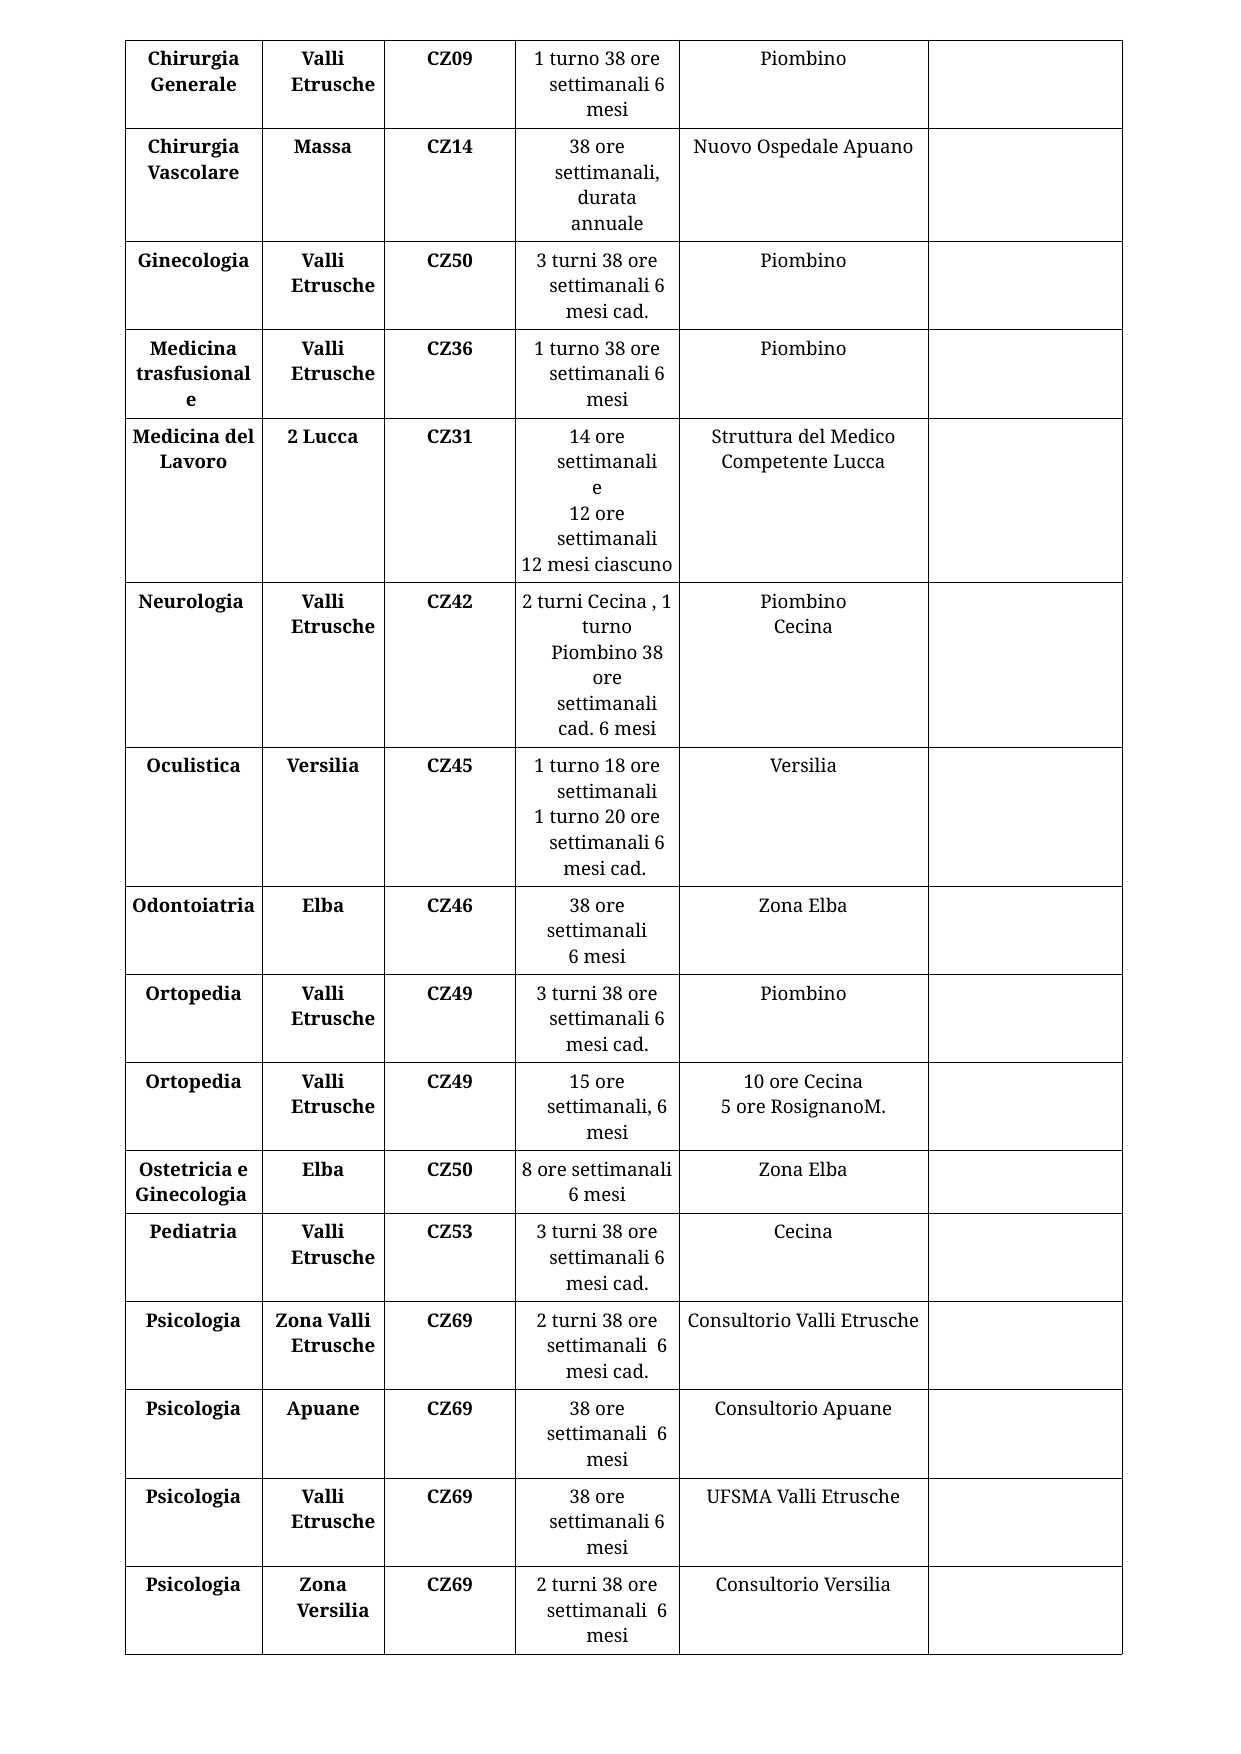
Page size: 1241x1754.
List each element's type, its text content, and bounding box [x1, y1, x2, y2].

table_cell Versilia [263, 748, 384, 886]
table_cell Ostetricia e Ginecologia [126, 1151, 262, 1213]
table_cell Piombino [680, 330, 928, 417]
table_cell Piombino Cecina [680, 583, 928, 747]
table_cell Pediatria [126, 1214, 262, 1301]
table_cell Valli Etrusche [263, 330, 384, 417]
table_cell Valli Etrusche [263, 1214, 384, 1301]
table_cell 2 turni 38 ore settimanali 6 mesi [516, 1567, 679, 1654]
table_cell Psicologia [126, 1479, 262, 1566]
table_cell Psicologia [126, 1302, 262, 1389]
table_cell [929, 330, 1122, 417]
table_cell 10 ore Cecina 5 ore RosignanoM. [680, 1063, 928, 1150]
table_cell 38 ore settimanali, durata annuale [516, 129, 679, 241]
table_cell [929, 41, 1122, 128]
table_cell [929, 1390, 1122, 1477]
table_cell Piombino [680, 975, 928, 1062]
table_cell CZ46 [385, 887, 515, 974]
table_cell Piombino [680, 41, 928, 128]
table_cell Zona Elba [680, 1151, 928, 1213]
table_cell Chirurgia Generale [126, 41, 262, 128]
table_cell Valli Etrusche [263, 242, 384, 329]
table_cell [929, 1567, 1122, 1654]
table_cell CZ42 [385, 583, 515, 747]
table_cell CZ36 [385, 330, 515, 417]
table_cell 38 ore settimanali 6 mesi [516, 1390, 679, 1477]
table_cell 3 turni 38 ore settimanali 6 mesi cad. [516, 975, 679, 1062]
table_cell 3 turni 38 ore settimanali 6 mesi cad. [516, 242, 679, 329]
table_cell 1 turno 38 ore settimanali 6 mesi [516, 41, 679, 128]
table_cell CZ49 [385, 1063, 515, 1150]
table_cell [929, 419, 1122, 582]
table_cell 1 turno 38 ore settimanali 6 mesi [516, 330, 679, 417]
table_cell Medicina del Lavoro [126, 419, 262, 582]
table_cell Valli Etrusche [263, 975, 384, 1062]
table_cell 2 Lucca [263, 419, 384, 582]
table_cell Apuane [263, 1390, 384, 1477]
table_cell UFSMA Valli Etrusche [680, 1479, 928, 1566]
table_cell Valli Etrusche [263, 1479, 384, 1566]
table_cell Valli Etrusche [263, 1063, 384, 1150]
table_cell 2 turni 38 ore settimanali 6 mesi cad. [516, 1302, 679, 1389]
table_cell [929, 975, 1122, 1062]
table_cell Psicologia [126, 1390, 262, 1477]
table_cell Nuovo Ospedale Apuano [680, 129, 928, 241]
table_cell CZ49 [385, 975, 515, 1062]
table_cell Ortopedia [126, 1063, 262, 1150]
table_cell 38 ore settimanali 6 mesi [516, 887, 679, 974]
table_cell [929, 242, 1122, 329]
table_cell Zona Elba [680, 887, 928, 974]
table_cell 38 ore settimanali 6 mesi [516, 1479, 679, 1566]
table_cell Odontoiatria [126, 887, 262, 974]
table_cell CZ69 [385, 1390, 515, 1477]
table_cell Zona Versilia [263, 1567, 384, 1654]
table_cell Valli Etrusche [263, 583, 384, 747]
table_cell CZ45 [385, 748, 515, 886]
table_cell [929, 1151, 1122, 1213]
table_cell Oculistica [126, 748, 262, 886]
table_cell CZ69 [385, 1567, 515, 1654]
table_cell CZ09 [385, 41, 515, 128]
table_cell Consultorio Versilia [680, 1567, 928, 1654]
table_cell CZ69 [385, 1479, 515, 1566]
table_cell [929, 748, 1122, 886]
table_cell Elba [263, 1151, 384, 1213]
table_cell 15 ore settimanali, 6 mesi [516, 1063, 679, 1150]
table_cell Massa [263, 129, 384, 241]
table_cell Consultorio Valli Etrusche [680, 1302, 928, 1389]
table_cell [929, 1479, 1122, 1566]
table_cell Versilia [680, 748, 928, 886]
table_cell [929, 1214, 1122, 1301]
table_cell Ortopedia [126, 975, 262, 1062]
table_cell CZ14 [385, 129, 515, 241]
table_cell Valli Etrusche [263, 41, 384, 128]
table_cell CZ31 [385, 419, 515, 582]
table_cell CZ50 [385, 242, 515, 329]
table_cell [929, 1302, 1122, 1389]
table_cell [929, 583, 1122, 747]
table_cell Struttura del Medico Competente Lucca [680, 419, 928, 582]
table_cell [929, 1063, 1122, 1150]
table_cell Chirurgia Vascolare [126, 129, 262, 241]
table_cell 1 turno 18 ore settimanali 1 turno 20 ore settimanali 6 mesi cad. [516, 748, 679, 886]
table_cell 14 ore settimanali e 12 ore settimanali 12 mesi ciascuno [516, 419, 679, 582]
table_cell Medicina trasfusionale [126, 330, 262, 417]
table_cell Piombino [680, 242, 928, 329]
table_cell Zona Valli Etrusche [263, 1302, 384, 1389]
table_cell [929, 887, 1122, 974]
table_cell Elba [263, 887, 384, 974]
table_cell [929, 129, 1122, 241]
table_cell 2 turni Cecina , 1 turno Piombino 38 ore settimanali cad. 6 mesi [516, 583, 679, 747]
table_cell 8 ore settimanali 6 mesi [516, 1151, 679, 1213]
table_cell Cecina [680, 1214, 928, 1301]
table_cell CZ50 [385, 1151, 515, 1213]
table_cell Consultorio Apuane [680, 1390, 928, 1477]
table_cell Ginecologia [126, 242, 262, 329]
table_cell CZ53 [385, 1214, 515, 1301]
table_cell Neurologia [126, 583, 262, 747]
table_cell CZ69 [385, 1302, 515, 1389]
table_cell 3 turni 38 ore settimanali 6 mesi cad. [516, 1214, 679, 1301]
table_cell Psicologia [126, 1567, 262, 1654]
